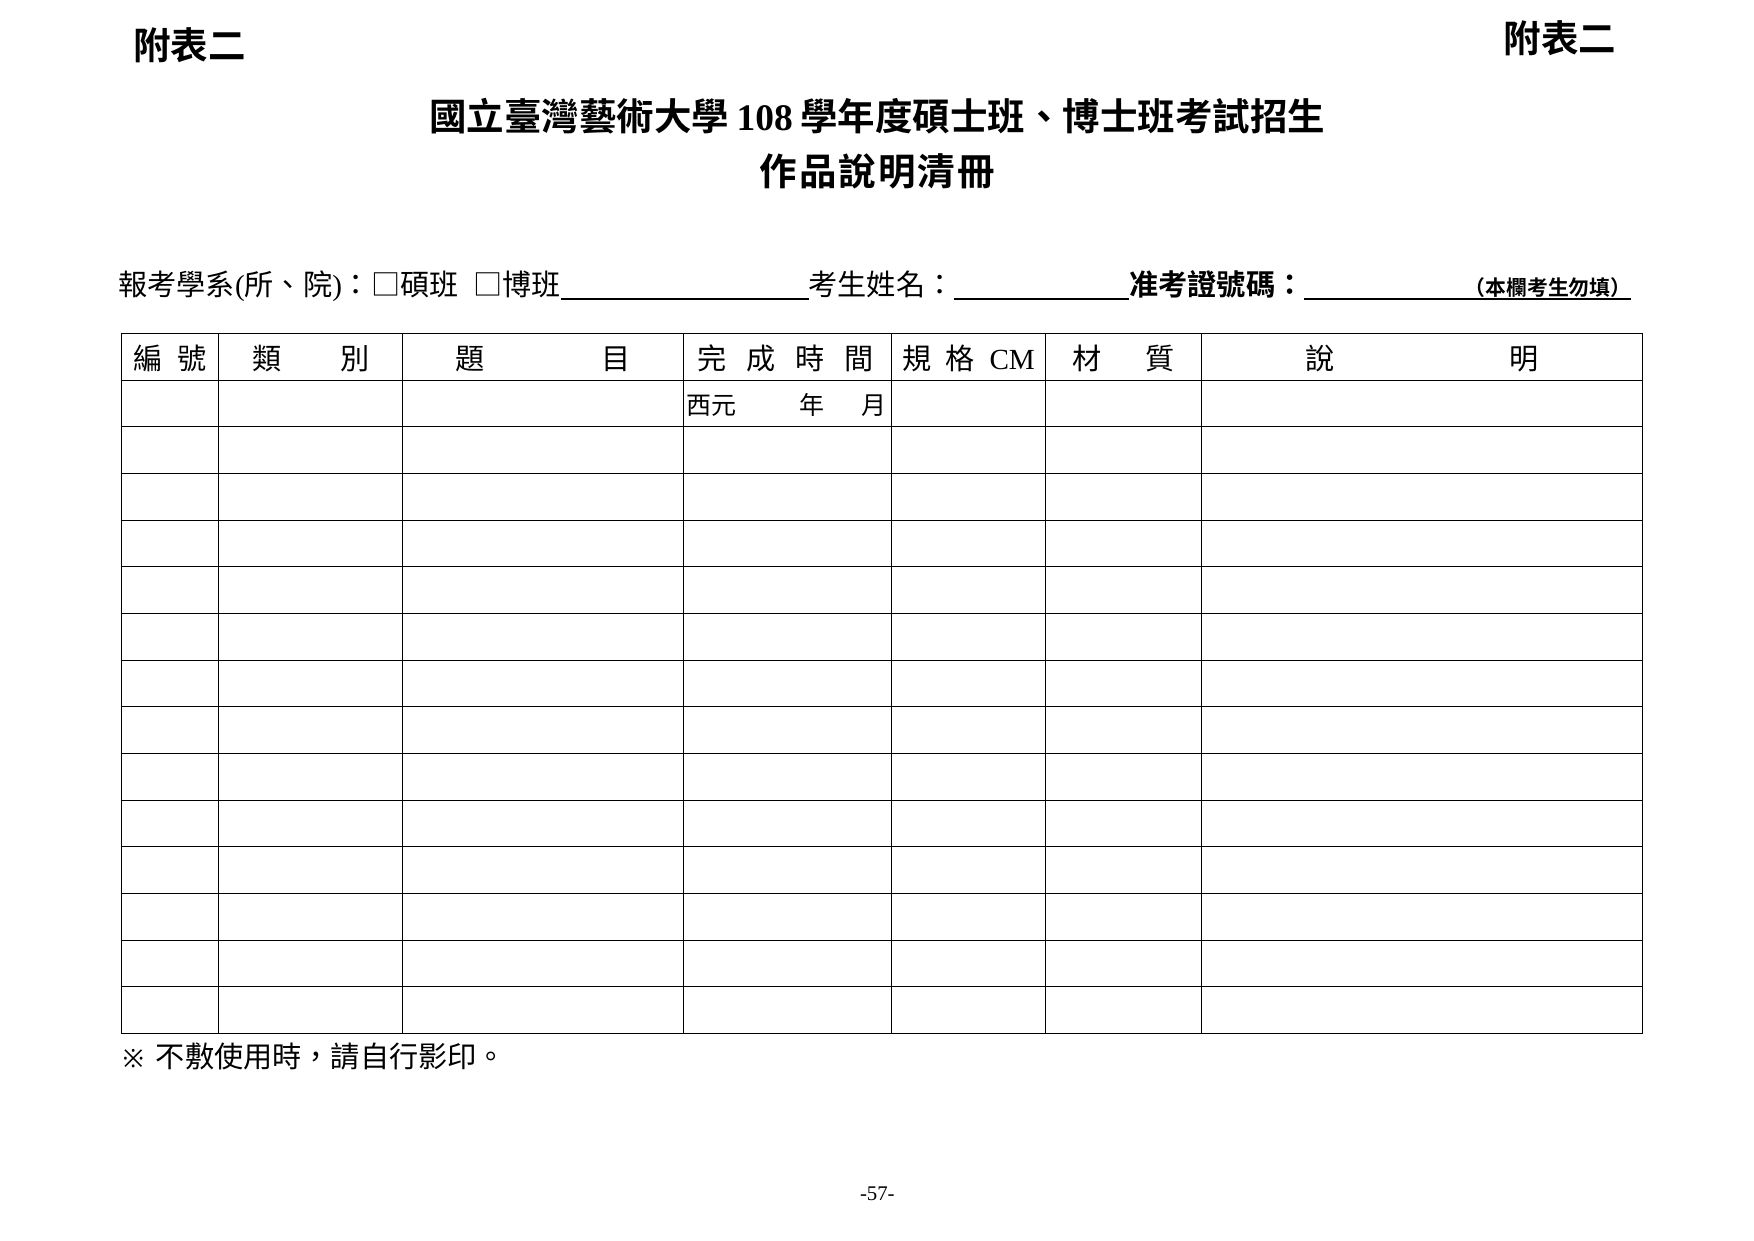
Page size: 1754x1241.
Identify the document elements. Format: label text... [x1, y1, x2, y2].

table_cell [403, 567, 683, 613]
table_cell [1202, 987, 1642, 1033]
table_cell [219, 521, 402, 566]
list 不敷使用時，請自行影印。 [118, 1034, 1636, 1076]
table_cell [219, 987, 402, 1033]
table_cell [1202, 661, 1642, 706]
table_cell [1202, 427, 1642, 473]
table_cell [892, 754, 1045, 799]
table_cell [219, 567, 402, 613]
table_cell [403, 707, 683, 753]
table_cell [892, 894, 1045, 939]
table_cell [684, 661, 891, 706]
table_cell [122, 847, 218, 893]
table_cell [122, 381, 218, 426]
text 報考學系(所、院)：□碩班 □博班 考生姓名： 准考證號碼： （本欄考生勿填） [118, 262, 1636, 304]
table_cell [892, 567, 1045, 613]
table_header 類 別 [219, 334, 402, 379]
table_cell [219, 801, 402, 846]
table_cell [1046, 754, 1201, 799]
table_cell [1202, 474, 1642, 519]
table_cell [1046, 707, 1201, 753]
table_cell [1202, 847, 1642, 893]
table_cell [1046, 474, 1201, 519]
table_cell [1202, 941, 1642, 986]
table_cell [403, 847, 683, 893]
table_cell [219, 707, 402, 753]
table_header 題 目 [403, 334, 683, 379]
table_cell [892, 614, 1045, 659]
table_cell [892, 427, 1045, 473]
table_header 規 格 CM [892, 334, 1045, 379]
table_cell [684, 427, 891, 473]
table_cell [1046, 847, 1201, 893]
table_cell [1046, 661, 1201, 706]
table_cell [1046, 894, 1201, 939]
table_cell [1202, 894, 1642, 939]
table_header 完 成 時 間 [684, 334, 891, 379]
table_cell [1202, 707, 1642, 753]
table_cell [1046, 521, 1201, 566]
table_header 編 號 [122, 334, 218, 379]
table_cell [684, 941, 891, 986]
table_cell [892, 987, 1045, 1033]
table_cell [219, 614, 402, 659]
table_cell [219, 847, 402, 893]
table_cell [219, 427, 402, 473]
table_cell [684, 614, 891, 659]
table_cell [122, 987, 218, 1033]
table_cell [684, 567, 891, 613]
table_cell [684, 707, 891, 753]
table_cell [122, 941, 218, 986]
table_cell [684, 521, 891, 566]
table_cell [1202, 614, 1642, 659]
table_cell [1202, 521, 1642, 566]
table_cell [892, 474, 1045, 519]
table_cell [122, 894, 218, 939]
table_cell [892, 661, 1045, 706]
table_cell [403, 894, 683, 939]
table_cell [1046, 941, 1201, 986]
table_cell [219, 661, 402, 706]
table_cell [403, 987, 683, 1033]
table_cell [1202, 567, 1642, 613]
table_cell [1202, 381, 1642, 426]
table_cell [403, 801, 683, 846]
text 國立臺灣藝術大學108學年度碩士班、博士班考試招生 [118, 87, 1636, 141]
table_cell [684, 987, 891, 1033]
table_cell [403, 614, 683, 659]
table_cell [892, 801, 1045, 846]
table_cell [403, 661, 683, 706]
table_cell [1202, 801, 1642, 846]
table_cell [892, 521, 1045, 566]
table_cell [1046, 801, 1201, 846]
table_cell [219, 894, 402, 939]
table_cell [892, 847, 1045, 893]
table_cell [122, 801, 218, 846]
table_cell [1046, 987, 1201, 1033]
table_cell [122, 521, 218, 566]
table_cell [122, 707, 218, 753]
table_cell [403, 474, 683, 519]
table_cell [1046, 381, 1201, 426]
table_cell [122, 427, 218, 473]
table_cell [403, 427, 683, 473]
table_cell [403, 381, 683, 426]
table_cell [219, 754, 402, 799]
table_cell [892, 381, 1045, 426]
table_cell [122, 661, 218, 706]
table_cell [684, 801, 891, 846]
table_cell [219, 941, 402, 986]
table_header 材 質 [1046, 334, 1201, 379]
table_cell [1046, 567, 1201, 613]
table_cell [684, 894, 891, 939]
table_header 說 明 [1202, 334, 1642, 379]
table_cell [219, 474, 402, 519]
table_cell [403, 521, 683, 566]
table_cell [122, 474, 218, 519]
table_cell 西元 年 月 [684, 381, 891, 426]
table_cell [403, 754, 683, 799]
table_cell [122, 754, 218, 799]
table_cell [684, 754, 891, 799]
table_cell [1046, 427, 1201, 473]
text 作品說明清冊 [118, 141, 1636, 196]
table_cell [1046, 614, 1201, 659]
table_cell [684, 847, 891, 893]
table_cell [219, 381, 402, 426]
table_cell [892, 707, 1045, 753]
table_cell [1202, 754, 1642, 799]
table_cell [122, 614, 218, 659]
table_cell [684, 474, 891, 519]
table_cell [892, 941, 1045, 986]
table_cell [122, 567, 218, 613]
table_cell [403, 941, 683, 986]
